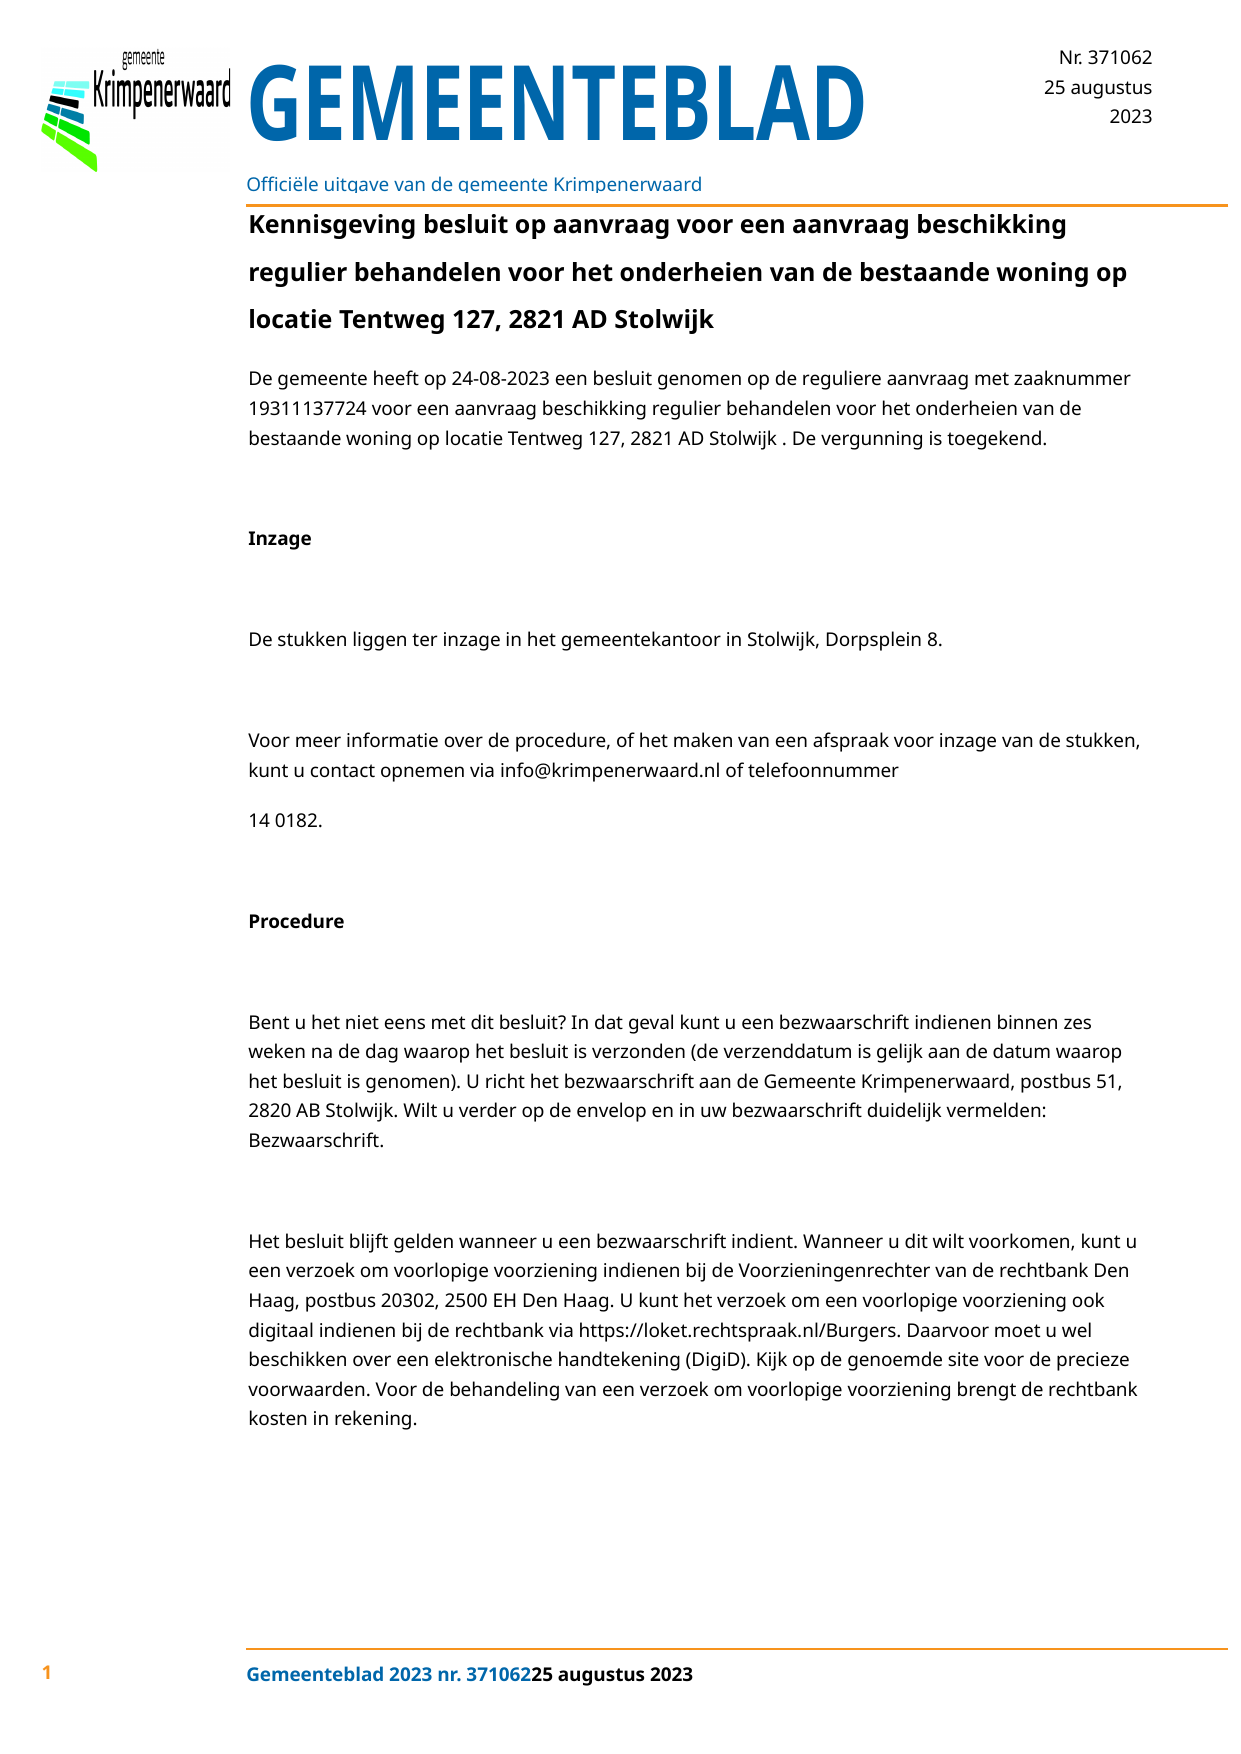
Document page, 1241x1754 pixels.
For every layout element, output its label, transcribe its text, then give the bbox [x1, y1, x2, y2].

text Bent u het niet eens met dit besluit? In dat geval kunt u een bezwaarschrift indienen binnen zes weken na de dag waarop het besluit is verzonden (de verzenddatum is gelijk aan de datum waarop het besluit is genomen). U richt het bezwaarschrift aan de Gemeente Krimpenerwaard, postbus 51, 2820 AB Stolwijk. Wilt u verder op de envelop en in uw bezwaarschrift duidelijk vermelden: Bezwaarschrift. [248, 1009, 1152, 1153]
picture [41, 47, 231, 172]
text Kennisgeving besluit op aanvraag voor een aanvraag beschikking regulier behandelen voor het onderheien van de bestaande woning op locatie Tentweg 127, 2821 AD Stolwijk [248, 207, 1152, 336]
text Inzage [248, 526, 1152, 551]
text 14 0182. [248, 807, 1152, 833]
text De stukken liggen ter inzage in het gemeentekantoor in Stolwijk, Dorpsplein 8. [248, 626, 1152, 652]
text Het besluit blijft gelden wanneer u een bezwaarschrift indient. Wanneer u dit wilt voorkomen, kunt u een verzoek om voorlopige voorziening indienen bij de Voorzieningenrechter van de rechtbank Den Haag, postbus 20302, 2500 EH Den Haag. U kunt het verzoek om een voorlopige voorziening ook digitaal indienen bij de rechtbank via https://loket.rechtspraak.nl/Burgers. Daarvoor moet u wel beschikken over een elektronische handtekening (DigiD). Kijk op de genoemde site voor de precieze voorwaarden. Voor de behandeling van een verzoek om voorlopige voorziening brengt de rechtbank kosten in rekening. [248, 1228, 1152, 1431]
text Voor meer informatie over de procedure, of het maken van een afspraak voor inzage van de stukken, kunt u contact opnemen via info@krimpenerwaard.nl of telefoonnummer [248, 727, 1152, 782]
text De gemeente heeft op 24-08-2023 een besluit genomen op de reguliere aanvraag met zaaknummer 19311137724 voor een aanvraag beschikking regulier behandelen voor het onderheien van de bestaande woning op locatie Tentweg 127, 2821 AD Stolwijk . De vergunning is toegekend. [248, 366, 1152, 450]
text Procedure [248, 908, 1152, 934]
